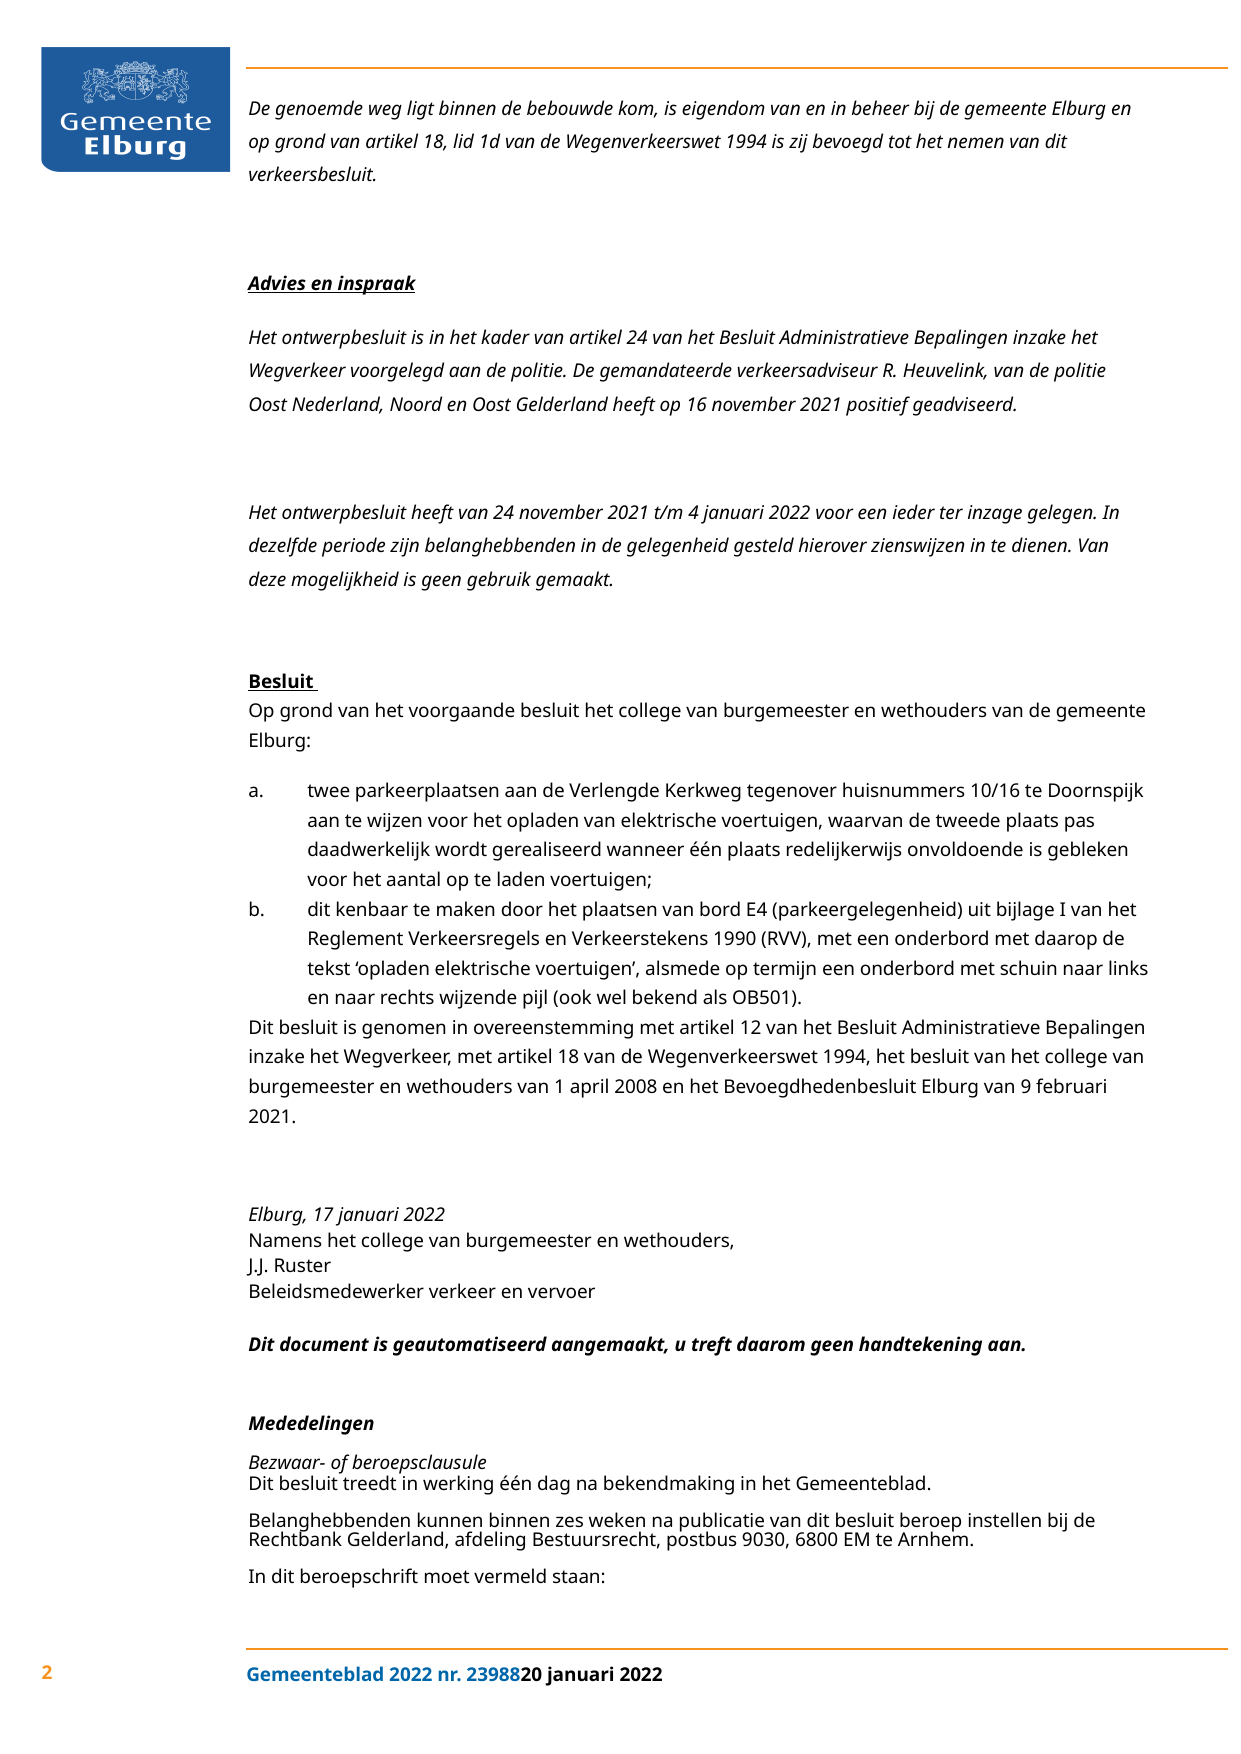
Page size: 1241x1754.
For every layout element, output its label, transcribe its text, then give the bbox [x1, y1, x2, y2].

text Beleidsmedewerker verkeer en vervoer [248, 1278, 1152, 1304]
text Dit document is geautomatiseerd aangemaakt, u treft daarom geen handtekening aan. [248, 1331, 1152, 1357]
text In dit beroepschrift moet vermeld staan: [248, 1568, 1152, 1587]
text Op grond van het voorgaande besluit het college van burgemeester en wethouders van de gemeente Elburg: [248, 697, 1152, 753]
text Mededelingen [248, 1410, 1152, 1435]
text Advies en inspraak [248, 270, 1152, 296]
text De genoemde weg ligt binnen de bebouwde kom, is eigendom van en in beheer bij de gemeente Elburg en op grond van artikel 18, lid 1d van de Wegenverkeerswet 1994 is zij bevoegd tot het nemen van dit verkeersbesluit. [248, 95, 1152, 187]
text Elburg, 17 januari 2022 [248, 1201, 1152, 1227]
text Het ontwerpbesluit is in het kader van artikel 24 van het Besluit Administratieve Bepalingen inzake het Wegverkeer voorgelegd aan de politie. De gemandateerde verkeersadviseur R. Heuvelink, van de politie Oost Nederland, Noord en Oost Gelderland heeft op 16 november 2021 positief geadviseerd. [248, 324, 1152, 416]
list dit kenbaar te maken door het plaatsen van bord E4 (parkeergelegenheid) uit bijlage I van het Reglement Verkeersregels en Verkeerstekens 1990 (RVV), met een onderbord met daarop de tekst ‘opladen elektrische voertuigen’, alsmede op termijn een onderbord met schuin naar links en naar rechts wijzende pijl (ook wel bekend als OB501). [248, 896, 1152, 1010]
text Bezwaar- of beroepsclausule [248, 1449, 1152, 1475]
text Besluit [248, 668, 1152, 693]
text Belanghebbenden kunnen binnen zes weken na publicatie van dit besluit beroep instellen bij de Rechtbank Gelderland, afdeling Bestuursrecht, postbus 9030, 6800 EM te Arnhem. [248, 1512, 1152, 1550]
list twee parkeerplaatsen aan de Verlengde Kerkweg tegenover huisnummers 10/16 te Doornspijk aan te wijzen voor het opladen van elektrische voertuigen, waarvan de tweede plaats pas daadwerkelijk wordt gerealiseerd wanneer één plaats redelijkerwijs onvoldoende is gebleken voor het aantal op te laden voertuigen; [248, 777, 1152, 892]
text J.J. Ruster [248, 1252, 1152, 1278]
text Namens het college van burgemeester en wethouders, [248, 1227, 1152, 1252]
picture [41, 47, 231, 172]
text Het ontwerpbesluit heeft van 24 november 2021 t/m 4 januari 2022 voor een ieder ter inzage gelegen. In dezelfde periode zijn belanghebbenden in de gelegenheid gesteld hierover zienswijzen in te dienen. Van deze mogelijkheid is geen gebruik gemaakt. [248, 499, 1152, 591]
text Dit besluit treedt in werking één dag na bekendmaking in het Gemeenteblad. [248, 1475, 1152, 1494]
text Dit besluit is genomen in overeenstemming met artikel 12 van het Besluit Administratieve Bepalingen inzake het Wegverkeer, met artikel 18 van de Wegenverkeerswet 1994, het besluit van het college van burgemeester en wethouders van 1 april 2008 en het Bevoegdhedenbesluit Elburg van 9 februari 2021. [248, 1014, 1152, 1128]
